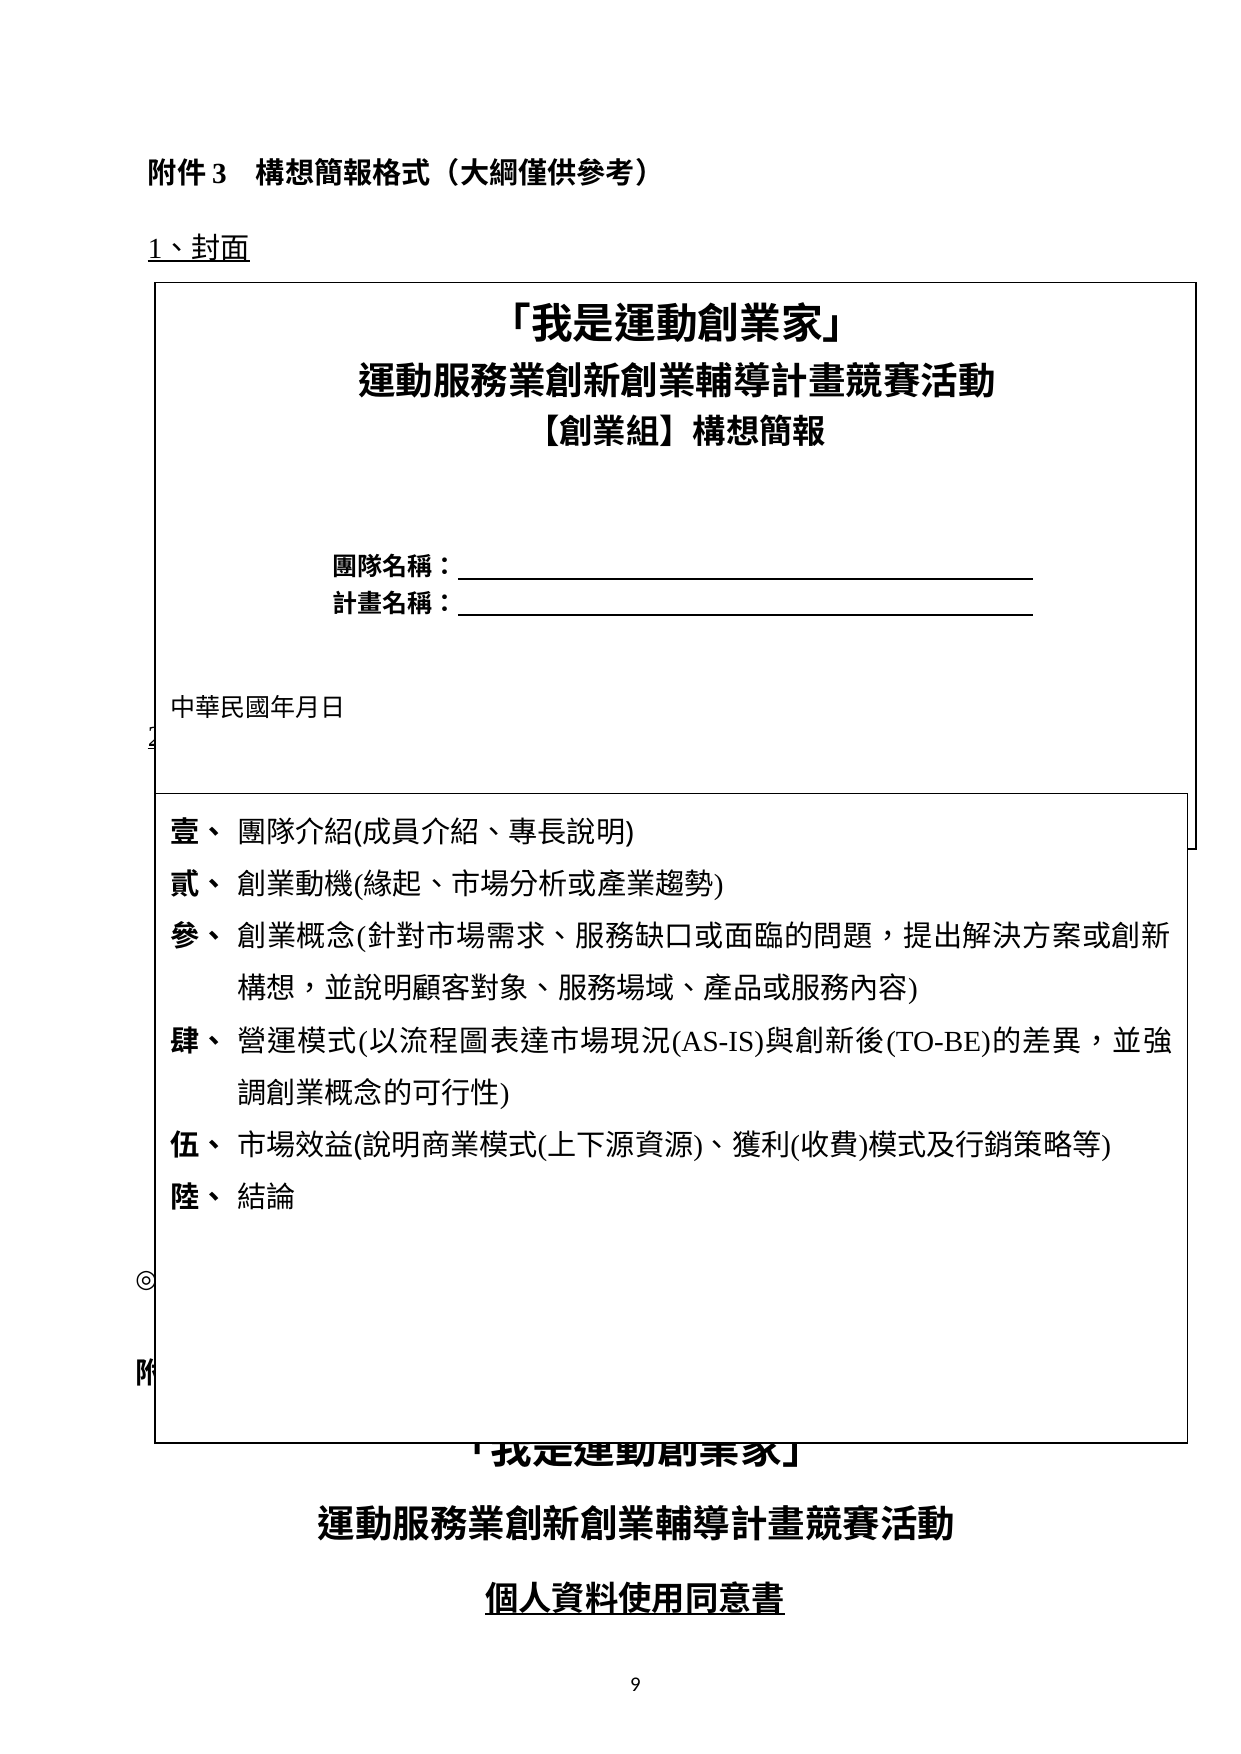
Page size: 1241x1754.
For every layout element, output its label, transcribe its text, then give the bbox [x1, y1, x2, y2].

text 計畫名稱： [170, 583, 1181, 619]
list 團隊介紹(成員介紹、專長說明) [170, 801, 1173, 853]
text 1、封面 [148, 202, 1122, 277]
text 附件4個人資料使用同意書 [135, 1327, 154, 1402]
list 市場效益(說明商業模式(上下源資源)、獲利(收費)模式及行銷策略等) [170, 1113, 1173, 1166]
list 結論 [170, 1166, 1173, 1218]
text 運動服務業創新創業輔導計畫競賽活動 [135, 1477, 1137, 1552]
text 附件3 構想簡報格式（大綱僅供參考） [148, 127, 1122, 202]
text 「我是運動創業家」 [157, 290, 1196, 351]
text 運動服務業創新創業輔導計畫競賽活動 [157, 351, 1196, 405]
text 【創業組】構想簡報 [170, 405, 1181, 453]
text 「我是運動創業家」 [135, 1402, 1137, 1477]
text 團隊名稱： [170, 547, 1181, 583]
list 營運模式(以流程圖表達市場現況(AS-IS)與創新後(TO-BE)的差異，並強調創業概念的可行性) [170, 1009, 1173, 1113]
text 2、簡報大綱(順序請自行調整) [148, 689, 154, 744]
list 創業概念(針對市場需求、服務缺口或面臨的問題，提出解決方案或創新構想，並說明顧客對象、服務場域、產品或服務內容) [170, 905, 1173, 1009]
list 創業動機(緣起、市場分析或產業趨勢) [170, 853, 1173, 905]
text 個人資料使用同意書 [148, 1552, 1122, 1627]
text 中華民國年月日 [170, 687, 1181, 724]
